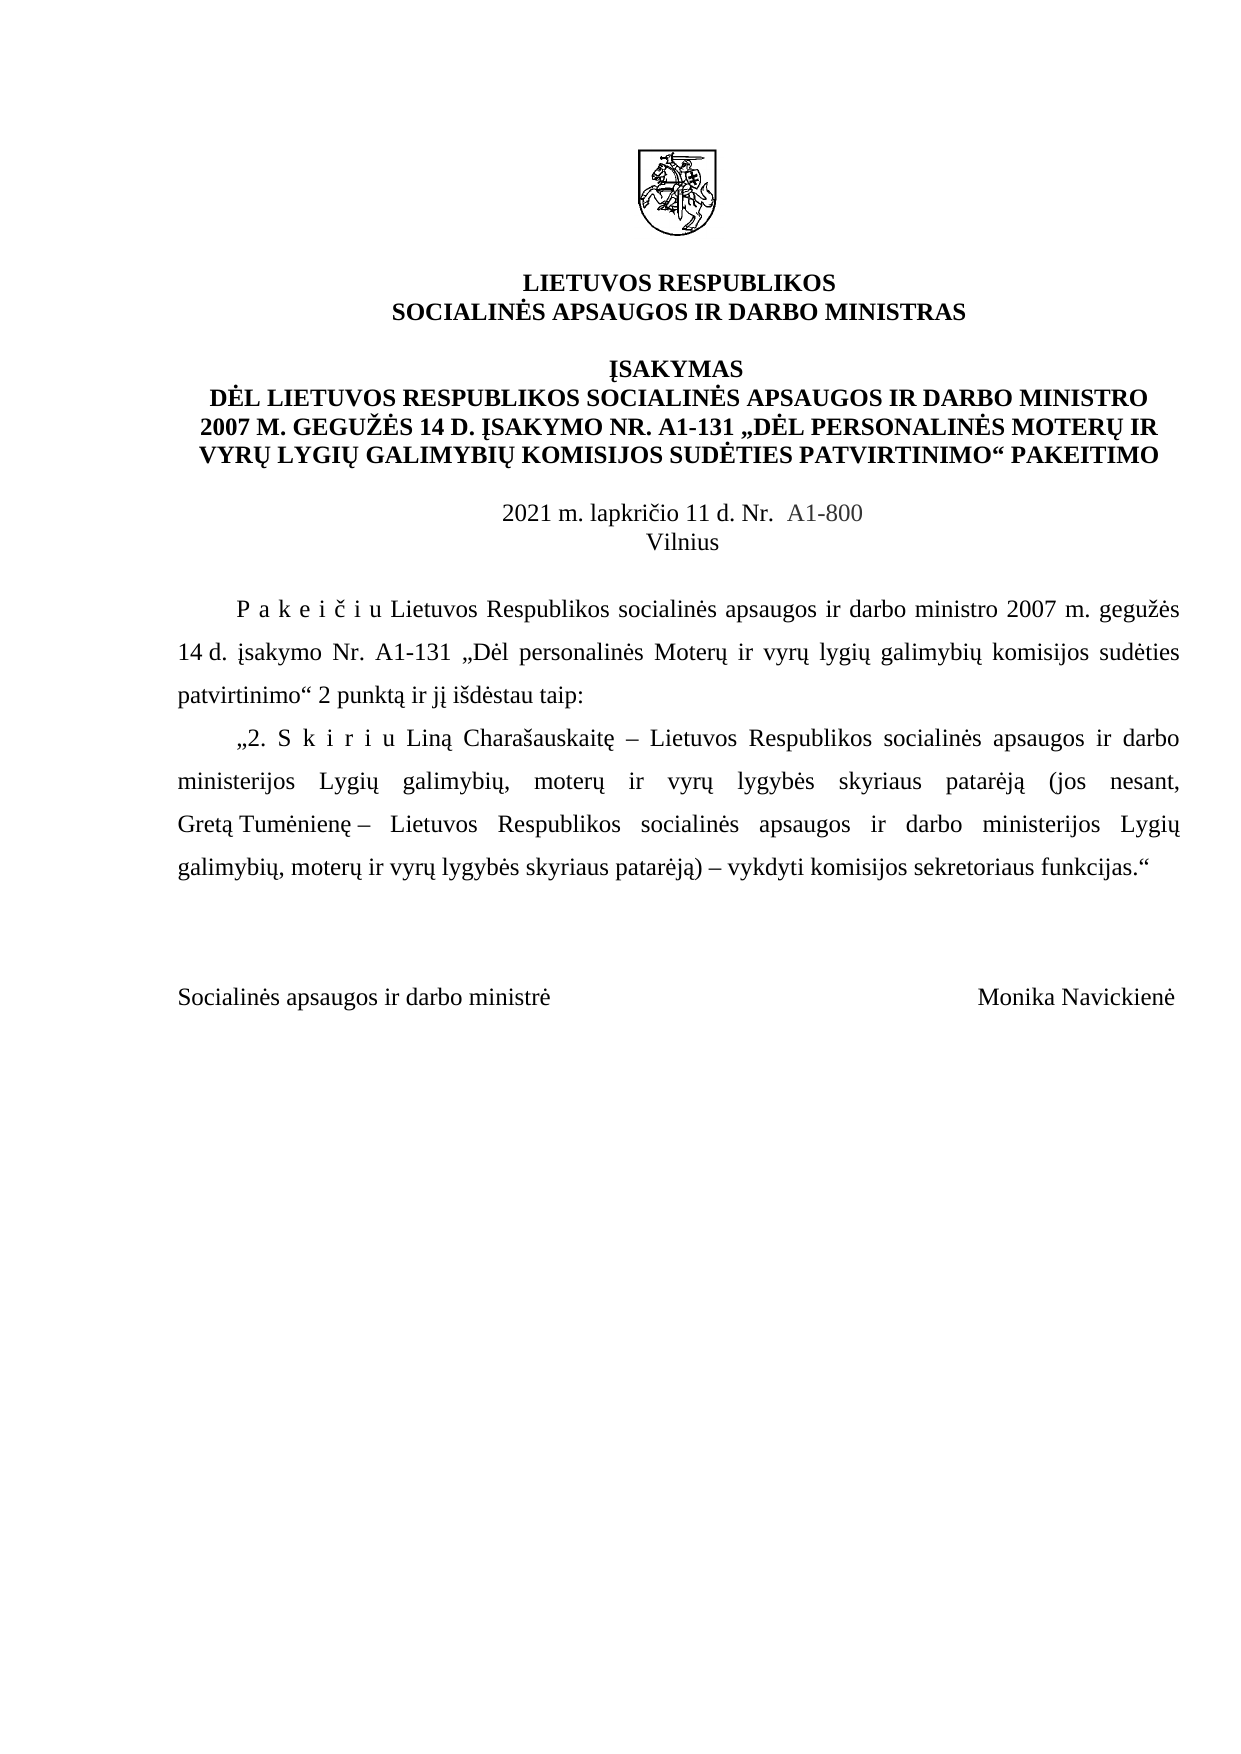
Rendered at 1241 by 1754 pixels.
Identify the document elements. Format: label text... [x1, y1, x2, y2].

text Socialinės apsaugos ir darbo ministrė Monika Navickienė [177, 982, 1181, 1011]
text LIETUVOS RESPUBLIKOS [177, 268, 1181, 297]
text P a k e i č i u Lietuvos Respublikos socialinės apsaugos ir darbo ministro 2007 m. gegužės 14 d. įsakymo Nr. A1-131 „Dėl personalinės Moterų ir vyrų lygių galimybių komisijos sudėties patvirtinimo“ 2 punktą ir jį išdėstau taip: [177, 594, 1181, 709]
text 2021 m. lapkričio 11 d. Nr. A1-800 [177, 498, 1181, 527]
text SOCIALINĖS APSAUGOS IR DARBO MINISTRAS [177, 297, 1181, 325]
text DĖL LIETUVOS RESPUBLIKOS SOCIALINĖS APSAUGOS IR DARBO MINISTRO 2007 M. GEGUŽĖS 14 D. ĮSAKYMO NR. A1-131 „DĖL PERSONALINĖS MOTERŲ IR VYRŲ LYGIŲ GALIMYBIŲ KOMISIJOS SUDĖTIES PATVIRTINIMO“ PAKEITIMO [177, 383, 1181, 469]
text ĮSAKYMAS [177, 354, 1181, 383]
text Vilnius [177, 527, 1181, 555]
text „2. S k i r i u Liną Charašauskaitę – Lietuvos Respublikos socialinės apsaugos ir darbo ministerijos Lygių galimybių, moterų ir vyrų lygybės skyriaus patarėją (jos nesant, Gretą Tumėnienę – Lietuvos Respublikos socialinės apsaugos ir darbo ministerijos Lygių galimybių, moterų ir vyrų lygybės skyriaus patarėją) – vykdyti komisijos sekretoriaus funkcijas.“ [177, 723, 1181, 881]
